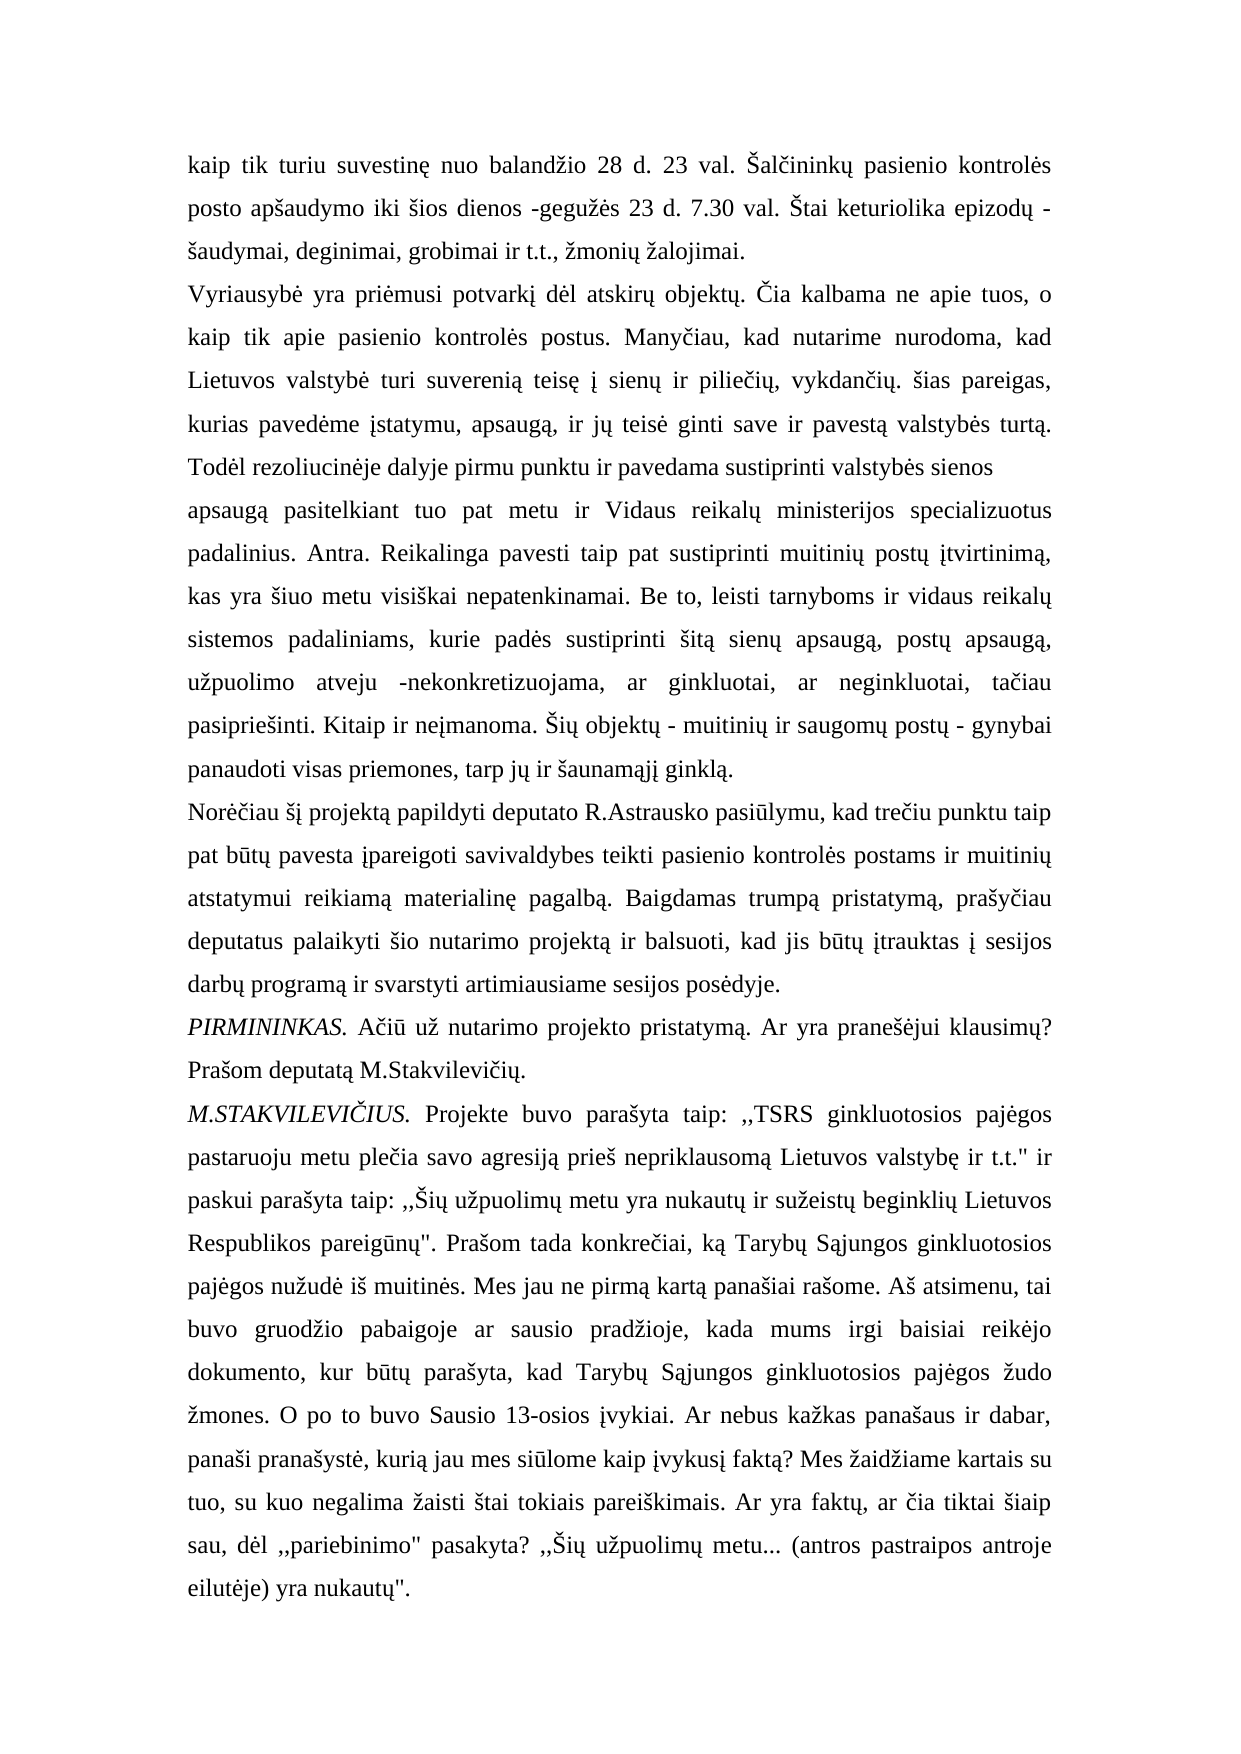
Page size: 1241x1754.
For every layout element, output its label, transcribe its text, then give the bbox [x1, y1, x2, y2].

text M.STAKVILEVIČIUS. Projekte buvo parašyta taip: ,,TSRS ginkluotosios pajėgos pastaruoju metu plečia savo agresiją prieš nepriklausomą Lietuvos valstybę ir t.t." ir paskui parašyta taip: ,,Šių užpuolimų metu yra nukautų ir sužeistų beginklių Lietuvos Respublikos pareigūnų". Prašom tada konkrečiai, ką Tarybų Sąjungos ginkluotosios pajėgos nužudė iš muitinės. Mes jau ne pirmą kartą panašiai rašome. Aš atsimenu, tai buvo gruodžio pabaigoje ar sausio pradžioje, kada mums irgi baisiai reikėjo dokumento, kur būtų parašyta, kad Tarybų Sąjungos ginkluotosios pajėgos žudo žmones. O po to buvo Sausio 13-osios įvykiai. Ar nebus kažkas panašaus ir dabar, panaši pranašystė, kurią jau mes siūlome kaip įvykusį faktą? Mes žaidžiame kartais su tuo, su kuo negalima žaisti štai tokiais pareiškimais. Ar yra faktų, ar čia tiktai šiaip sau, dėl ,,pariebinimo" pasakyta? ,,Šių užpuolimų metu... (antros pastraipos antroje eilutėje) yra nukautų". [187, 1099, 1053, 1602]
text Vyriausybė yra priėmusi potvarkį dėl atskirų objektų. Čia kalbama ne apie tuos, o kaip tik apie pasienio kontrolės postus. Manyčiau, kad nutarime nurodoma, kad Lietuvos valstybė turi suverenią teisę į sienų ir piliečių, vykdančių. šias pareigas, kurias pavedėme įstatymu, apsaugą, ir jų teisė ginti save ir pavestą valstybės turtą. Todėl rezoliucinėje dalyje pirmu punktu ir pavedama sustiprinti valstybės sienos [187, 279, 1053, 481]
text kaip tik turiu suvestinę nuo balandžio 28 d. 23 val. Šalčininkų pasienio kontrolės posto apšaudymo iki šios dienos -gegužės 23 d. 7.30 val. Štai keturiolika epizodų - šaudymai, deginimai, grobimai ir t.t., žmonių žalojimai. [187, 150, 1053, 265]
text apsaugą pasitelkiant tuo pat metu ir Vidaus reikalų ministerijos specializuotus padalinius. Antra. Reikalinga pavesti taip pat sustiprinti muitinių postų įtvirtinimą, kas yra šiuo metu visiškai nepatenkinamai. Be to, leisti tarnyboms ir vidaus reikalų sistemos padaliniams, kurie padės sustiprinti šitą sienų apsaugą, postų apsaugą, užpuolimo atveju -nekonkretizuojama, ar ginkluotai, ar neginkluotai, tačiau pasipriešinti. Kitaip ir neįmanoma. Šių objektų - muitinių ir saugomų postų - gynybai panaudoti visas priemones, tarp jų ir šaunamąjį ginklą. [187, 495, 1053, 782]
text Norėčiau šį projektą papildyti deputato R.Astrausko pasiūlymu, kad trečiu punktu taip pat būtų pavesta įpareigoti savivaldybes teikti pasienio kontrolės postams ir muitinių atstatymui reikiamą materialinę pagalbą. Baigdamas trumpą pristatymą, prašyčiau deputatus palaikyti šio nutarimo projektą ir balsuoti, kad jis būtų įtrauktas į sesijos darbų programą ir svarstyti artimiausiame sesijos posėdyje. [187, 797, 1053, 998]
text PIRMININKAS. Ačiū už nutarimo projekto pristatymą. Ar yra pranešėjui klausimų? Prašom deputatą M.Stakvilevičių. [187, 1012, 1053, 1084]
